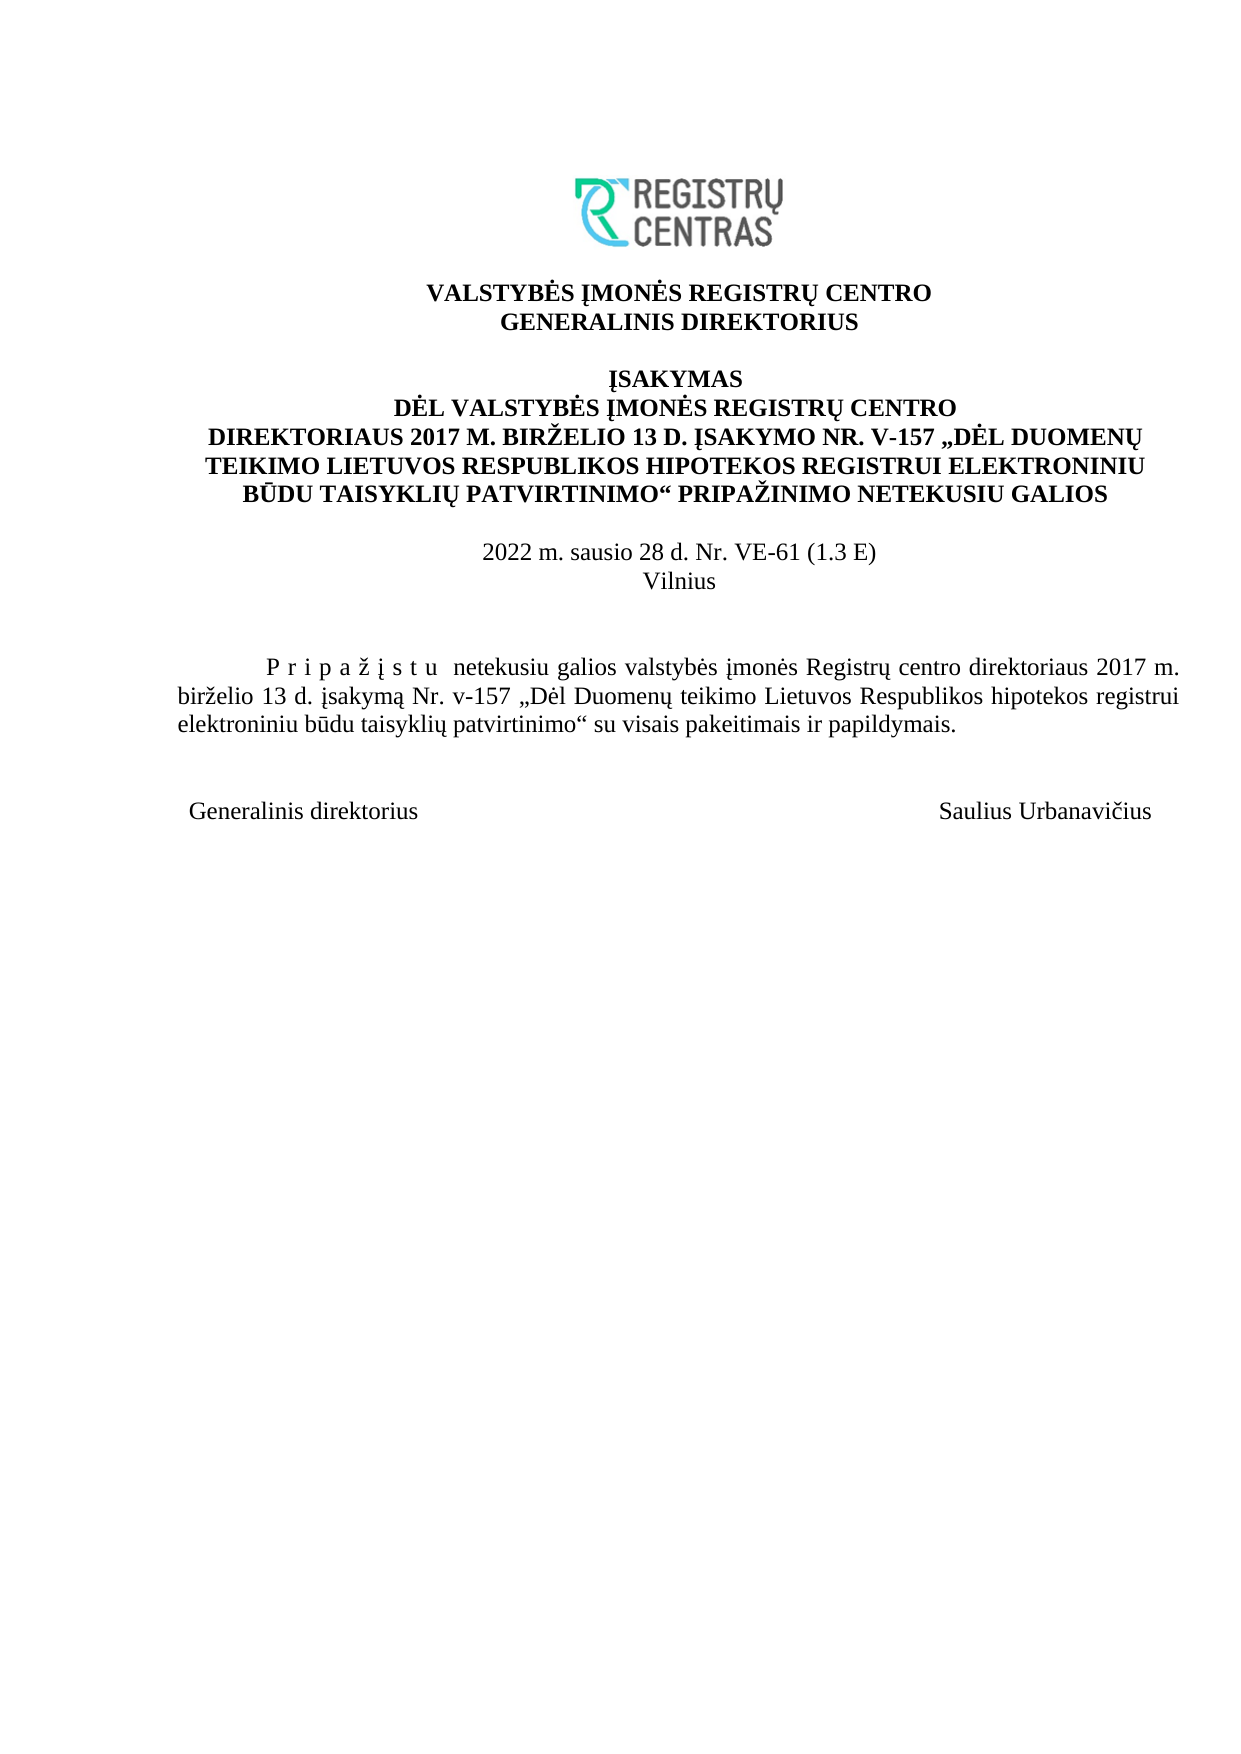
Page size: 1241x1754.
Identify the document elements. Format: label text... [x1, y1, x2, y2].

text VALSTYBĖS ĮMONĖS REGISTRŲ CENTRO [177, 278, 1181, 307]
text Generalinis direktorius Saulius Urbanavičius [188, 796, 1181, 824]
text GENERALINIS DIREKTORIUS [177, 307, 1181, 336]
text Vilnius [177, 566, 1181, 594]
text ĮSAKYMAS [170, 364, 1181, 393]
text DIREKTORIAUS 2017 M. BIRŽELIO 13 D. ĮSAKYMO NR. V-157 „DĖL DUOMENŲ TEIKIMO LIETUVOS RESPUBLIKOS HIPOTEKOS REGISTRUI ELEKTRONINIU BŪDU TAISYKLIŲ PATVIRTINIMO“ PRIPAŽINIMO NETEKUSIU GALIOS [170, 422, 1181, 508]
text 2022 m. sausio 28 d. Nr. VE-61 (1.3 E) [177, 537, 1181, 566]
text P r i p a ž į s t u netekusiu galios valstybės įmonės Registrų centro direktoriaus 2017 m. birželio 13 d. įsakymą Nr. v-157 „Dėl Duomenų teikimo Lietuvos Respublikos hipotekos registrui elektroniniu būdu taisyklių patvirtinimo“ su visais pakeitimais ir papildymais. [177, 652, 1181, 738]
text DĖL VALSTYBĖS ĮMONĖS REGISTRŲ CENTRO [170, 393, 1181, 422]
